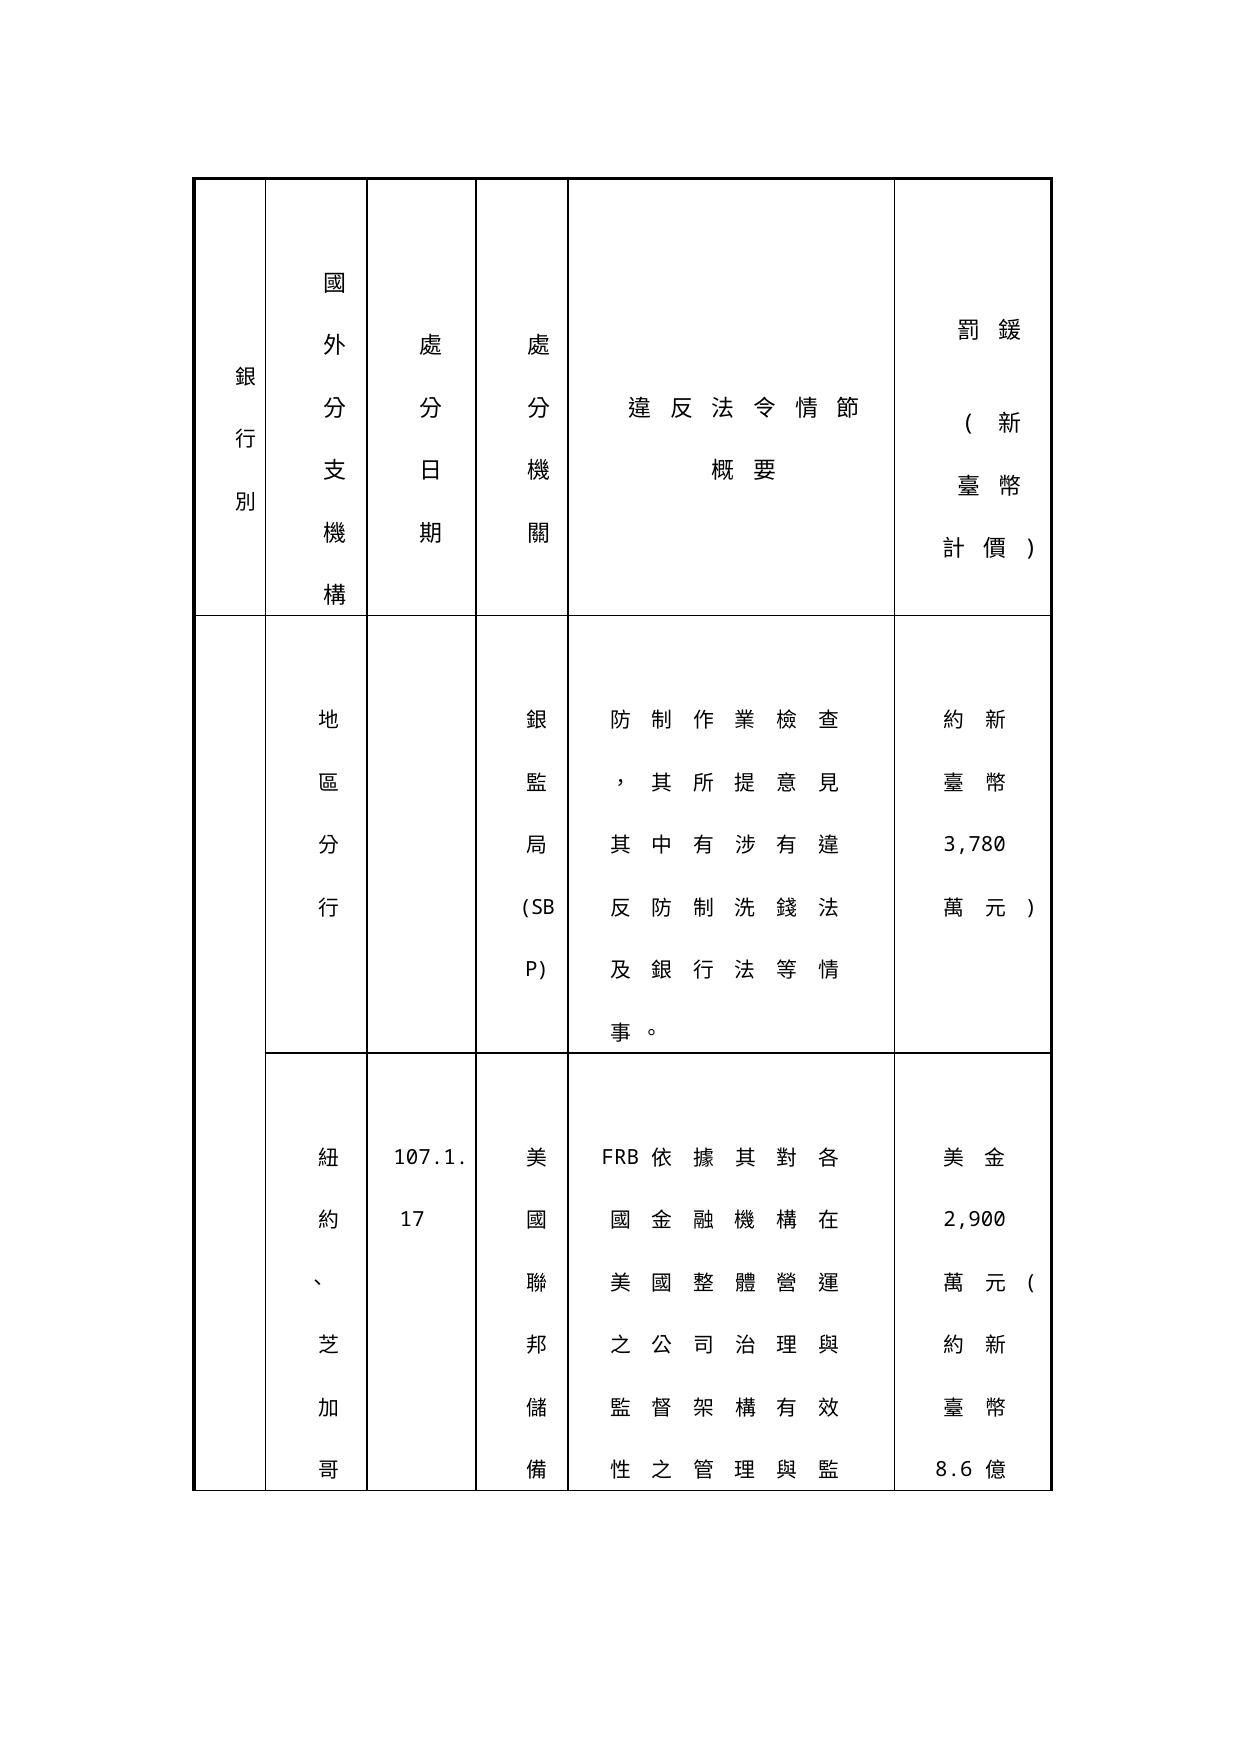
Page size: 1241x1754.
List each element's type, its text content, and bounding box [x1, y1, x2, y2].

table_cell 紐約、芝加哥 [266, 1054, 366, 1490]
table_header 處分 機關 [477, 180, 567, 615]
table_header 國外分支機構 [266, 180, 366, 615]
table_cell [368, 616, 475, 1052]
table_header 處分日期 [368, 180, 475, 615]
table_cell 美國聯邦儲備 [477, 1054, 567, 1490]
table_cell 銀監局(SBP) [477, 616, 567, 1052]
table_header 銀行別 [196, 180, 265, 615]
table_cell FRB依據其對各國金融機構在美國整體營運之公司治理與監督架構有效性之管理與監 [569, 1054, 894, 1490]
table_cell 107.1.17 [368, 1054, 475, 1490]
table_cell 防制作業檢查，其所提意見其中有涉有違反防制洗錢法及銀行法等情事。 [569, 616, 894, 1052]
table_header 違反法令情節概要 [569, 180, 894, 615]
table_cell [196, 616, 265, 1490]
table_cell 地區分行 [266, 616, 366, 1052]
table_cell 美金2,900萬元(約新臺幣8.6億 [895, 1054, 1050, 1490]
table_cell 約新臺幣3,780萬元) [895, 616, 1050, 1052]
table_header 罰鍰 (新臺幣計價) [895, 180, 1050, 615]
